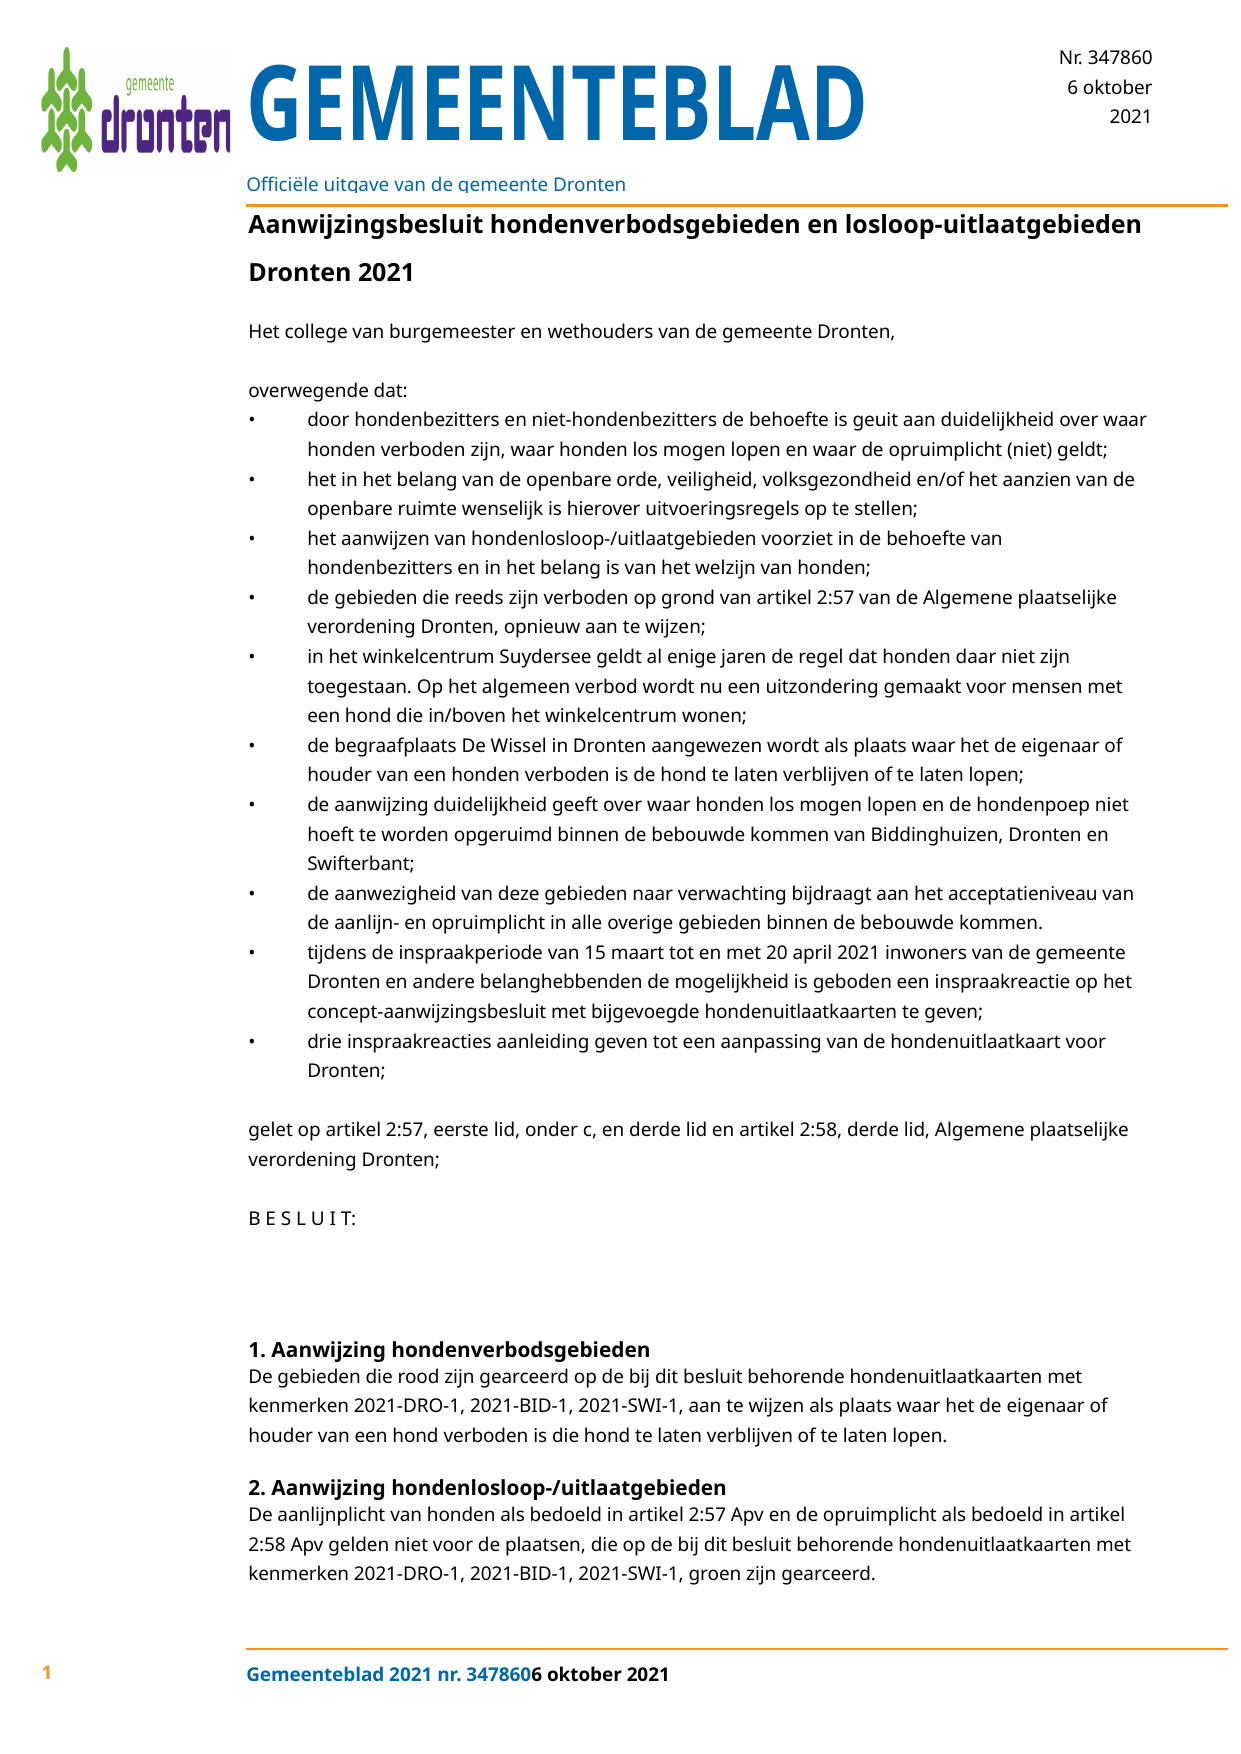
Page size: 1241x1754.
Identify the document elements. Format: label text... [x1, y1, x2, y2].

text De gebieden die rood zijn gearceerd op de bij dit besluit behorende hondenuitlaatkaarten met kenmerken 2021-DRO-1, 2021-BID-1, 2021-SWI-1, aan te wijzen als plaats waar het de eigenaar of houder van een hond verboden is die hond te laten verblijven of te laten lopen. [248, 1363, 1152, 1448]
list de gebieden die reeds zijn verboden op grond van artikel 2:57 van de Algemene plaatselijke verordening Dronten, opnieuw aan te wijzen; [248, 584, 1152, 639]
list in het winkelcentrum Suydersee geldt al enige jaren de regel dat honden daar niet zijn toegestaan. Op het algemeen verbod wordt nu een uitzondering gemaakt voor mensen met een hond die in/boven het winkelcentrum wonen; [248, 643, 1152, 728]
list het in het belang van de openbare orde, veiligheid, volksgezondheid en/of het aanzien van de openbare ruimte wenselijk is hierover uitvoeringsregels op te stellen; [248, 466, 1152, 521]
list de begraafplaats De Wissel in Dronten aangewezen wordt als plaats waar het de eigenaar of houder van een honden verboden is de hond te laten verblijven of te laten lopen; [248, 732, 1152, 787]
list het aanwijzen van hondenlosloop-/uitlaatgebieden voorziet in de behoefte van hondenbezitters en in het belang is van het welzijn van honden; [248, 525, 1152, 580]
list de aanwezigheid van deze gebieden naar verwachting bijdraagt aan het acceptatieniveau van de aanlijn- en opruimplicht in alle overige gebieden binnen de bebouwde kommen. [248, 880, 1152, 935]
text overwegende dat: [248, 377, 1152, 403]
text Het college van burgemeester en wethouders van de gemeente Dronten, [248, 318, 1152, 344]
list door hondenbezitters en niet-hondenbezitters de behoefte is geuit aan duidelijkheid over waar honden verboden zijn, waar honden los mogen lopen en waar de opruimplicht (niet) geldt; [248, 407, 1152, 462]
text 1. Aanwijzing hondenverbodsgebieden [248, 1335, 1152, 1363]
picture [41, 47, 231, 172]
list de aanwijzing duidelijkheid geeft over waar honden los mogen lopen en de hondenpoep niet hoeft te worden opgeruimd binnen de bebouwde kommen van Biddinghuizen, Dronten en Swifterbant; [248, 791, 1152, 876]
text Aanwijzingsbesluit hondenverbodsgebieden en losloop-uitlaatgebieden Dronten 2021 [248, 207, 1152, 288]
text De aanlijnplicht van honden als bedoeld in artikel 2:57 Apv en de opruimplicht als bedoeld in artikel 2:58 Apv gelden niet voor de plaatsen, die op de bij dit besluit behorende hondenuitlaatkaarten met kenmerken 2021-DRO-1, 2021-BID-1, 2021-SWI-1, groen zijn gearceerd. [248, 1501, 1152, 1586]
list drie inspraakreacties aanleiding geven tot een aanpassing van de hondenuitlaatkaart voor Dronten; [248, 1028, 1152, 1083]
text 2. Aanwijzing hondenlosloop-/uitlaatgebieden [248, 1473, 1152, 1501]
list tijdens de inspraakperiode van 15 maart tot en met 20 april 2021 inwoners van de gemeente Dronten en andere belanghebbenden de mogelijkheid is geboden een inspraakreactie op het concept-aanwijzingsbesluit met bijgevoegde hondenuitlaatkaarten te geven; [248, 939, 1152, 1024]
text gelet op artikel 2:57, eerste lid, onder c, en derde lid en artikel 2:58, derde lid, Algemene plaatselijke verordening Dronten; [248, 1117, 1152, 1172]
text B E S L U I T: [248, 1205, 1152, 1231]
